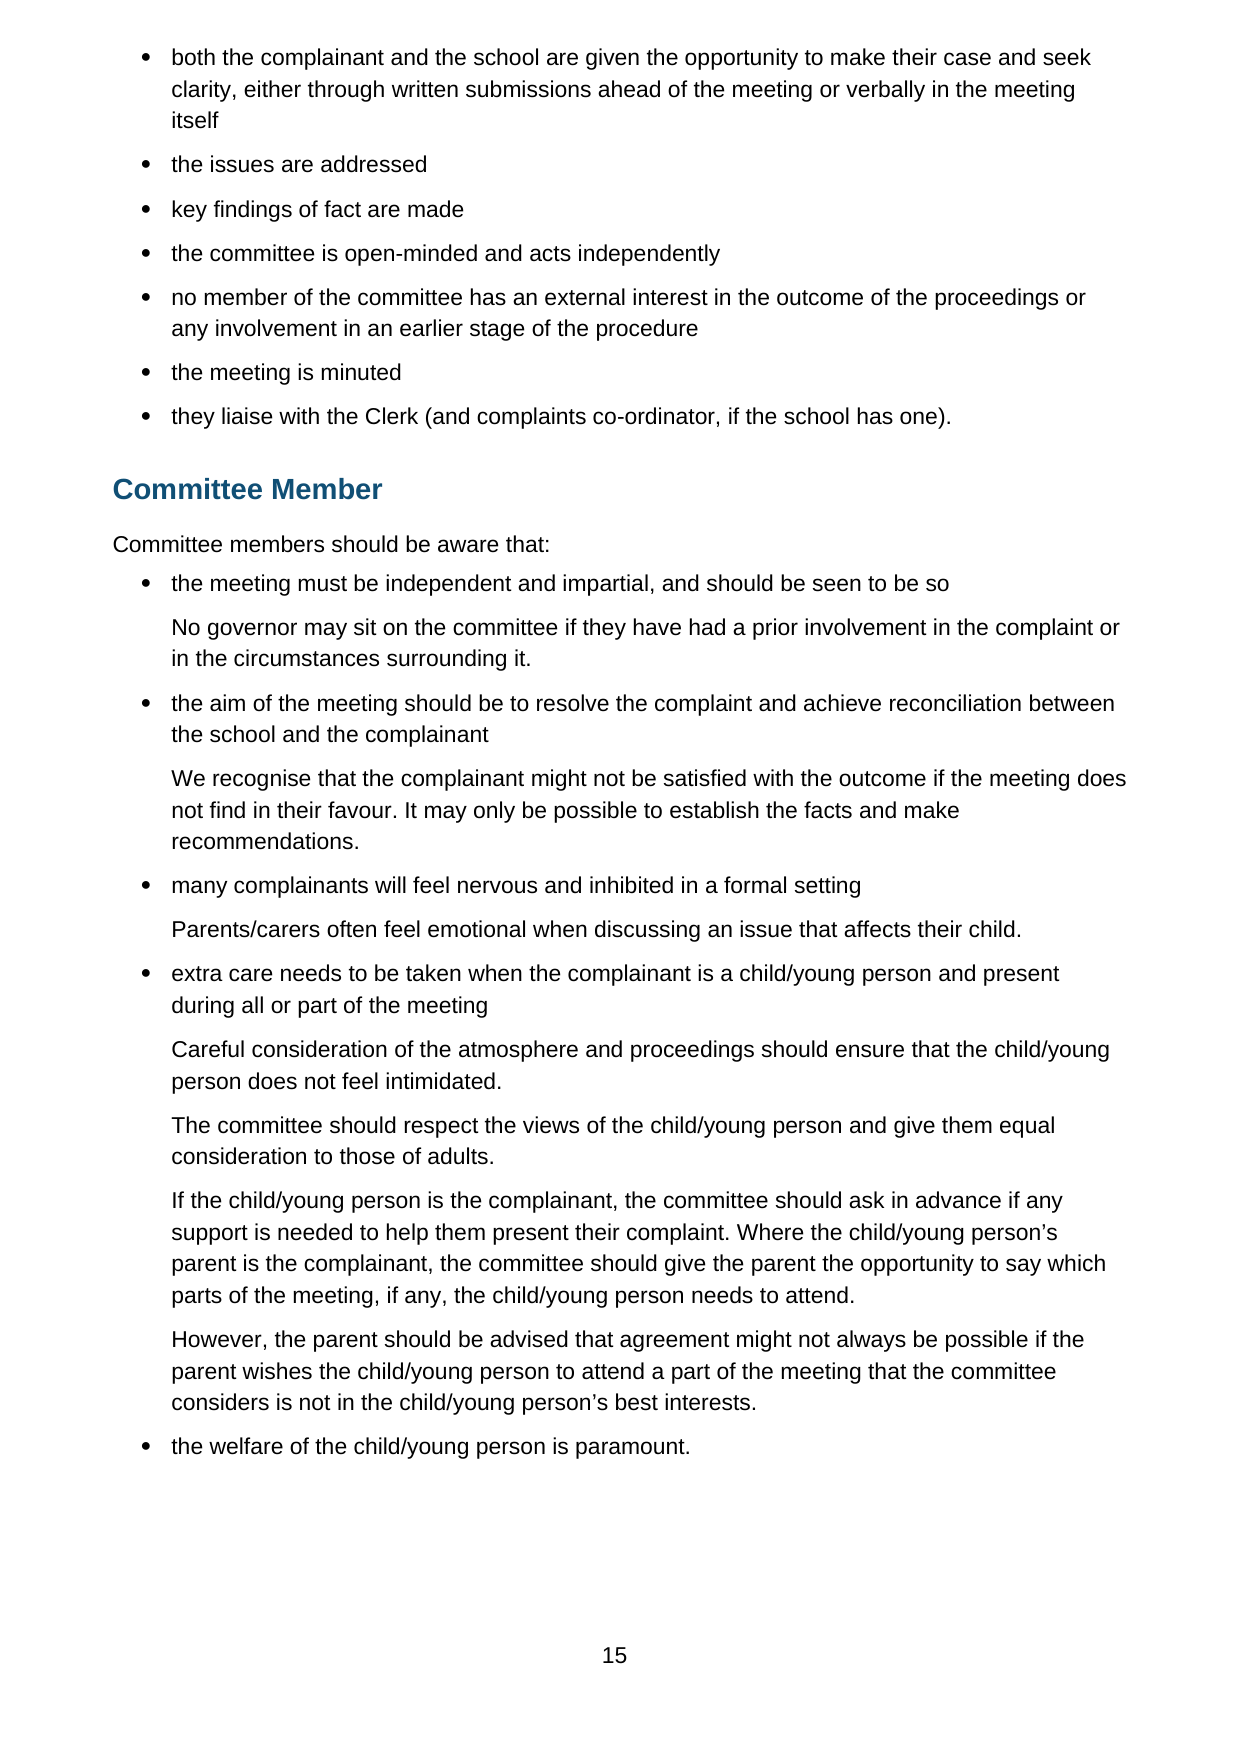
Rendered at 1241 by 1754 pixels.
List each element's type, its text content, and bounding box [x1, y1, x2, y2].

text The committee should respect the views of the child/young person and give them equal consideration to those of adults. [171, 1112, 1128, 1169]
list the committee is open-minded and acts independently [142, 239, 1128, 266]
list extra care needs to be taken when the complainant is a child/young person and present during all or part of the meeting [142, 960, 1128, 1018]
text Parents/carers often feel emotional when discussing an issue that affects their child. [171, 916, 1128, 943]
text If the child/young person is the complainant, the committee should ask in advance if any support is needed to help them present their complaint. Where the child/young person’s parent is the complainant, the committee should give the parent the opportunity to say which parts of the meeting, if any, the child/young person needs to attend. [171, 1187, 1128, 1308]
list the issues are addressed [142, 151, 1128, 178]
list the meeting is minuted [142, 359, 1128, 386]
list both the complainant and the school are given the opportunity to make their case and seek clarity, either through written submissions ahead of the meeting or verbally in the meeting itself [142, 44, 1128, 134]
list the welfare of the child/young person is paramount. [142, 1433, 1128, 1459]
text However, the parent should be advised that agreement might not always be possible if the parent wishes the child/young person to attend a part of the meeting that the committee considers is not in the child/young person’s best interests. [171, 1326, 1128, 1416]
list the aim of the meeting should be to resolve the complaint and achieve reconciliation between the school and the complainant [142, 689, 1128, 747]
list they liaise with the Clerk (and complaints co-ordinator, if the school has one). [142, 403, 1128, 430]
text We recognise that the complainant might not be satisfied with the outcome if the meeting does not find in their favour. It may only be possible to establish the facts and make recommendations. [171, 765, 1128, 854]
list the meeting must be independent and impartial, and should be seen to be so [142, 570, 1128, 596]
list no member of the committee has an external interest in the outcome of the proceedings or any involvement in an earlier stage of the procedure [142, 284, 1128, 342]
list many complainants will feel nervous and inhibited in a formal setting [142, 872, 1128, 899]
text Careful consideration of the atmosphere and proceedings should ensure that the child/young person does not feel intimidated. [171, 1036, 1128, 1094]
text Committee members should be aware that: [112, 531, 1128, 557]
text No governor may sit on the committee if they have had a prior involvement in the complaint or in the circumstances surrounding it. [171, 614, 1128, 672]
list key findings of fact are made [142, 196, 1128, 222]
subtitle Committee Member [112, 472, 1128, 506]
